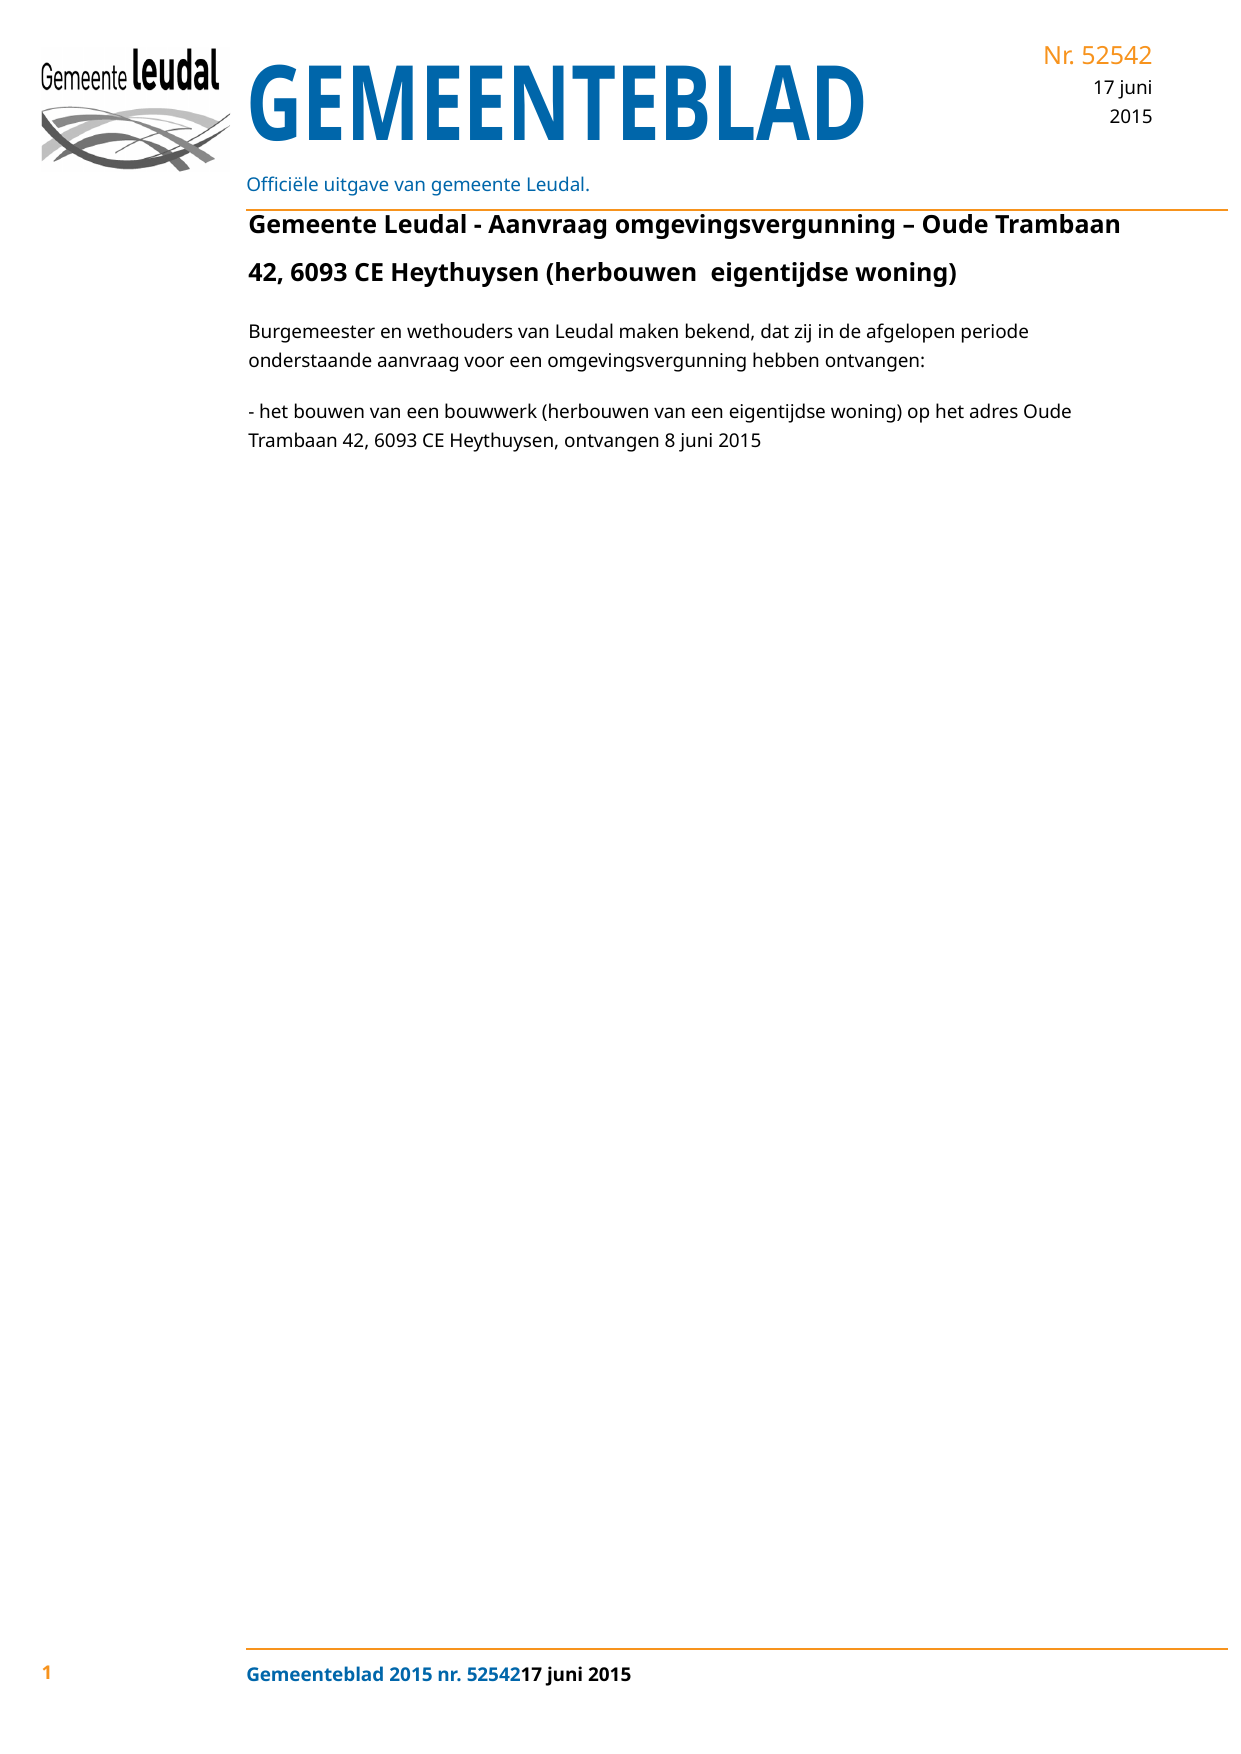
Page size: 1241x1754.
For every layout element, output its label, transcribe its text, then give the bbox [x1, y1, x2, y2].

text Burgemeester en wethouders van Leudal maken bekend, dat zij in de afgelopen periode onderstaande aanvraag voor een omgevingsvergunning hebben ontvangen: [248, 318, 1152, 373]
picture [41, 47, 231, 172]
text - het bouwen van een bouwwerk (herbouwen van een eigentijdse woning) op het adres Oude Trambaan 42, 6093 CE Heythuysen, ontvangen 8 juni 2015 [248, 398, 1152, 453]
text Gemeente Leudal - Aanvraag omgevingsvergunning – Oude Trambaan 42, 6093 CE Heythuysen (herbouwen eigentijdse woning) [248, 211, 1152, 288]
